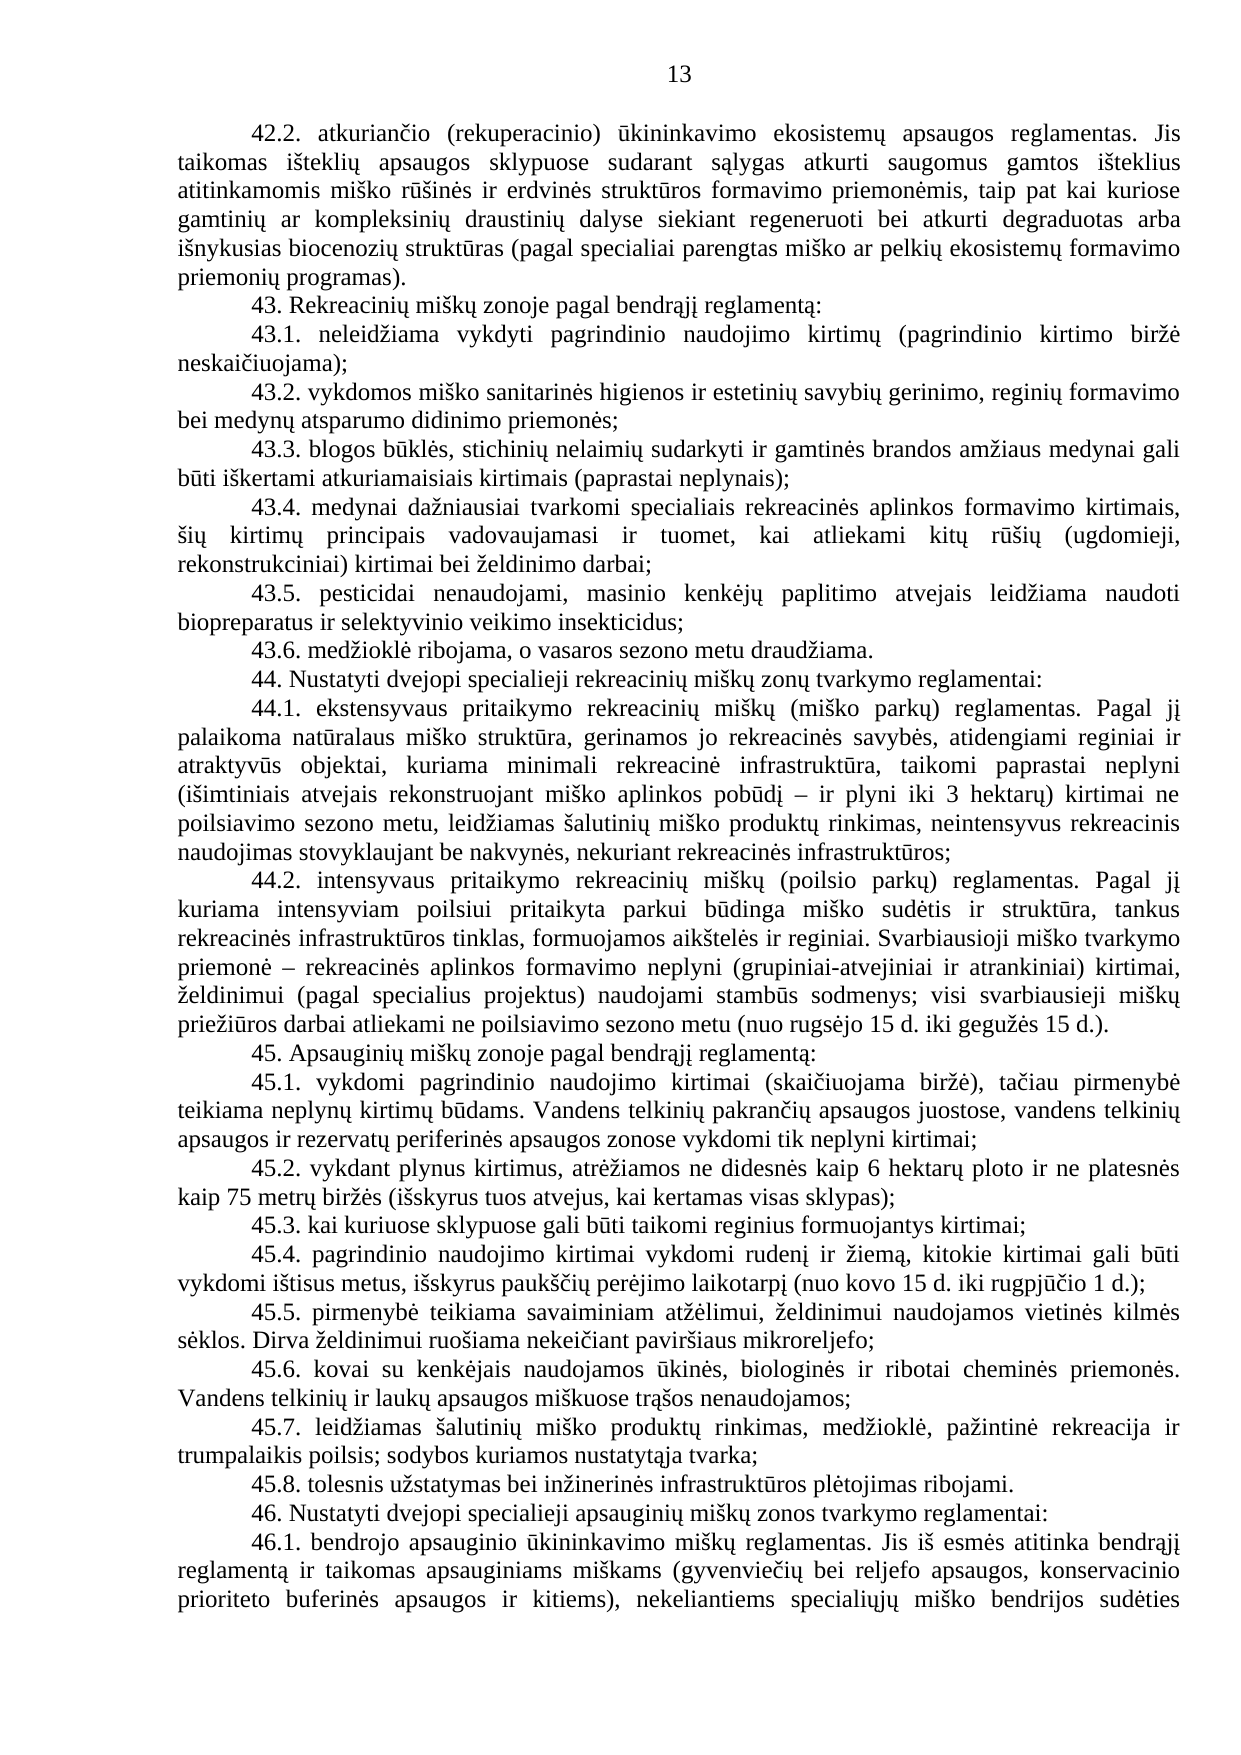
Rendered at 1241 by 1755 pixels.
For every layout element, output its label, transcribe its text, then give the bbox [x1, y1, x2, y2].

text 43.1. neleidžiama vykdyti pagrindinio naudojimo kirtimų (pagrindinio kirtimo biržė neskaičiuojama); [177, 319, 1181, 377]
text 42.2. atkuriančio (rekuperacinio) ūkininkavimo ekosistemų apsaugos reglamentas. Jis taikomas išteklių apsaugos sklypuose sudarant sąlygas atkurti saugomus gamtos išteklius atitinkamomis miško rūšinės ir erdvinės struktūros formavimo priemonėmis, taip pat kai kuriose gamtinių ar kompleksinių draustinių dalyse siekiant regeneruoti bei atkurti degraduotas arba išnykusias biocenozių struktūras (pagal specialiai parengtas miško ar pelkių ekosistemų formavimo priemonių programas). [177, 118, 1181, 291]
text 45.5. pirmenybė teikiama savaiminiam atžėlimui, želdinimui naudojamos vietinės kilmės sėklos. Dirva želdinimui ruošiama nekeičiant paviršiaus mikroreljefo; [177, 1297, 1181, 1354]
text 43.2. vykdomos miško sanitarinės higienos ir estetinių savybių gerinimo, reginių formavimo bei medynų atsparumo didinimo priemonės; [177, 377, 1181, 434]
text 45.1. vykdomi pagrindinio naudojimo kirtimai (skaičiuojama biržė), tačiau pirmenybė teikiama neplynų kirtimų būdams. Vandens telkinių pakrančių apsaugos juostose, vandens telkinių apsaugos ir rezervatų periferinės apsaugos zonose vykdomi tik neplyni kirtimai; [177, 1067, 1181, 1153]
text 44. Nustatyti dvejopi specialieji rekreacinių miškų zonų tvarkymo reglamentai: [177, 664, 1181, 693]
text 45.3. kai kuriuose sklypuose gali būti taikomi reginius formuojantys kirtimai; [177, 1211, 1181, 1239]
text 45.2. vykdant plynus kirtimus, atrėžiamos ne didesnės kaip 6 hektarų ploto ir ne platesnės kaip 75 metrų biržės (išskyrus tuos atvejus, kai kertamas visas sklypas); [177, 1153, 1181, 1211]
text 45.4. pagrindinio naudojimo kirtimai vykdomi rudenį ir žiemą, kitokie kirtimai gali būti vykdomi ištisus metus, išskyrus paukščių perėjimo laikotarpį (nuo kovo 15 d. iki rugpjūčio 1 d.); [177, 1239, 1181, 1297]
text 46.1. bendrojo apsauginio ūkininkavimo miškų reglamentas. Jis iš esmės atitinka bendrąjį reglamentą ir taikomas apsauginiams miškams (gyvenviečių bei reljefo apsaugos, konservacinio prioriteto buferinės apsaugos ir kitiems), nekeliantiems specialiųjų miško bendrijos sudėties [177, 1527, 1181, 1613]
text 43.5. pesticidai nenaudojami, masinio kenkėjų paplitimo atvejais leidžiama naudoti biopreparatus ir selektyvinio veikimo insekticidus; [177, 578, 1181, 636]
text 43.4. medynai dažniausiai tvarkomi specialiais rekreacinės aplinkos formavimo kirtimais, šių kirtimų principais vadovaujamasi ir tuomet, kai atliekami kitų rūšių (ugdomieji, rekonstrukciniai) kirtimai bei želdinimo darbai; [177, 492, 1181, 578]
text 45.6. kovai su kenkėjais naudojamos ūkinės, biologinės ir ribotai cheminės priemonės. Vandens telkinių ir laukų apsaugos miškuose trąšos nenaudojamos; [177, 1354, 1181, 1412]
text 46. Nustatyti dvejopi specialieji apsauginių miškų zonos tvarkymo reglamentai: [177, 1498, 1181, 1527]
text 45. Apsauginių miškų zonoje pagal bendrąjį reglamentą: [177, 1038, 1181, 1067]
text 44.1. ekstensyvaus pritaikymo rekreacinių miškų (miško parkų) reglamentas. Pagal jį palaikoma natūralaus miško struktūra, gerinamos jo rekreacinės savybės, atidengiami reginiai ir atraktyvūs objektai, kuriama minimali rekreacinė infrastruktūra, taikomi paprastai neplyni (išimtiniais atvejais rekonstruojant miško aplinkos pobūdį – ir plyni iki 3 hektarų) kirtimai ne poilsiavimo sezono metu, leidžiamas šalutinių miško produktų rinkimas, neintensyvus rekreacinis naudojimas stovyklaujant be nakvynės, nekuriant rekreacinės infrastruktūros; [177, 693, 1181, 866]
text 43.3. blogos būklės, stichinių nelaimių sudarkyti ir gamtinės brandos amžiaus medynai gali būti iškertami atkuriamaisiais kirtimais (paprastai neplynais); [177, 434, 1181, 492]
text 45.8. tolesnis užstatymas bei inžinerinės infrastruktūros plėtojimas ribojami. [177, 1469, 1181, 1498]
text 43. Rekreacinių miškų zonoje pagal bendrąjį reglamentą: [177, 291, 1181, 319]
text 43.6. medžioklė ribojama, o vasaros sezono metu draudžiama. [177, 636, 1181, 664]
text 45.7. leidžiamas šalutinių miško produktų rinkimas, medžioklė, pažintinė rekreacija ir trumpalaikis poilsis; sodybos kuriamos nustatytąja tvarka; [177, 1412, 1181, 1469]
text 44.2. intensyvaus pritaikymo rekreacinių miškų (poilsio parkų) reglamentas. Pagal jį kuriama intensyviam poilsiui pritaikyta parkui būdinga miško sudėtis ir struktūra, tankus rekreacinės infrastruktūros tinklas, formuojamos aikštelės ir reginiai. Svarbiausioji miško tvarkymo priemonė – rekreacinės aplinkos formavimo neplyni (grupiniai-atvejiniai ir atrankiniai) kirtimai, želdinimui (pagal specialius projektus) naudojami stambūs sodmenys; visi svarbiausieji miškų priežiūros darbai atliekami ne poilsiavimo sezono metu (nuo rugsėjo 15 d. iki gegužės 15 d.). [177, 866, 1181, 1038]
